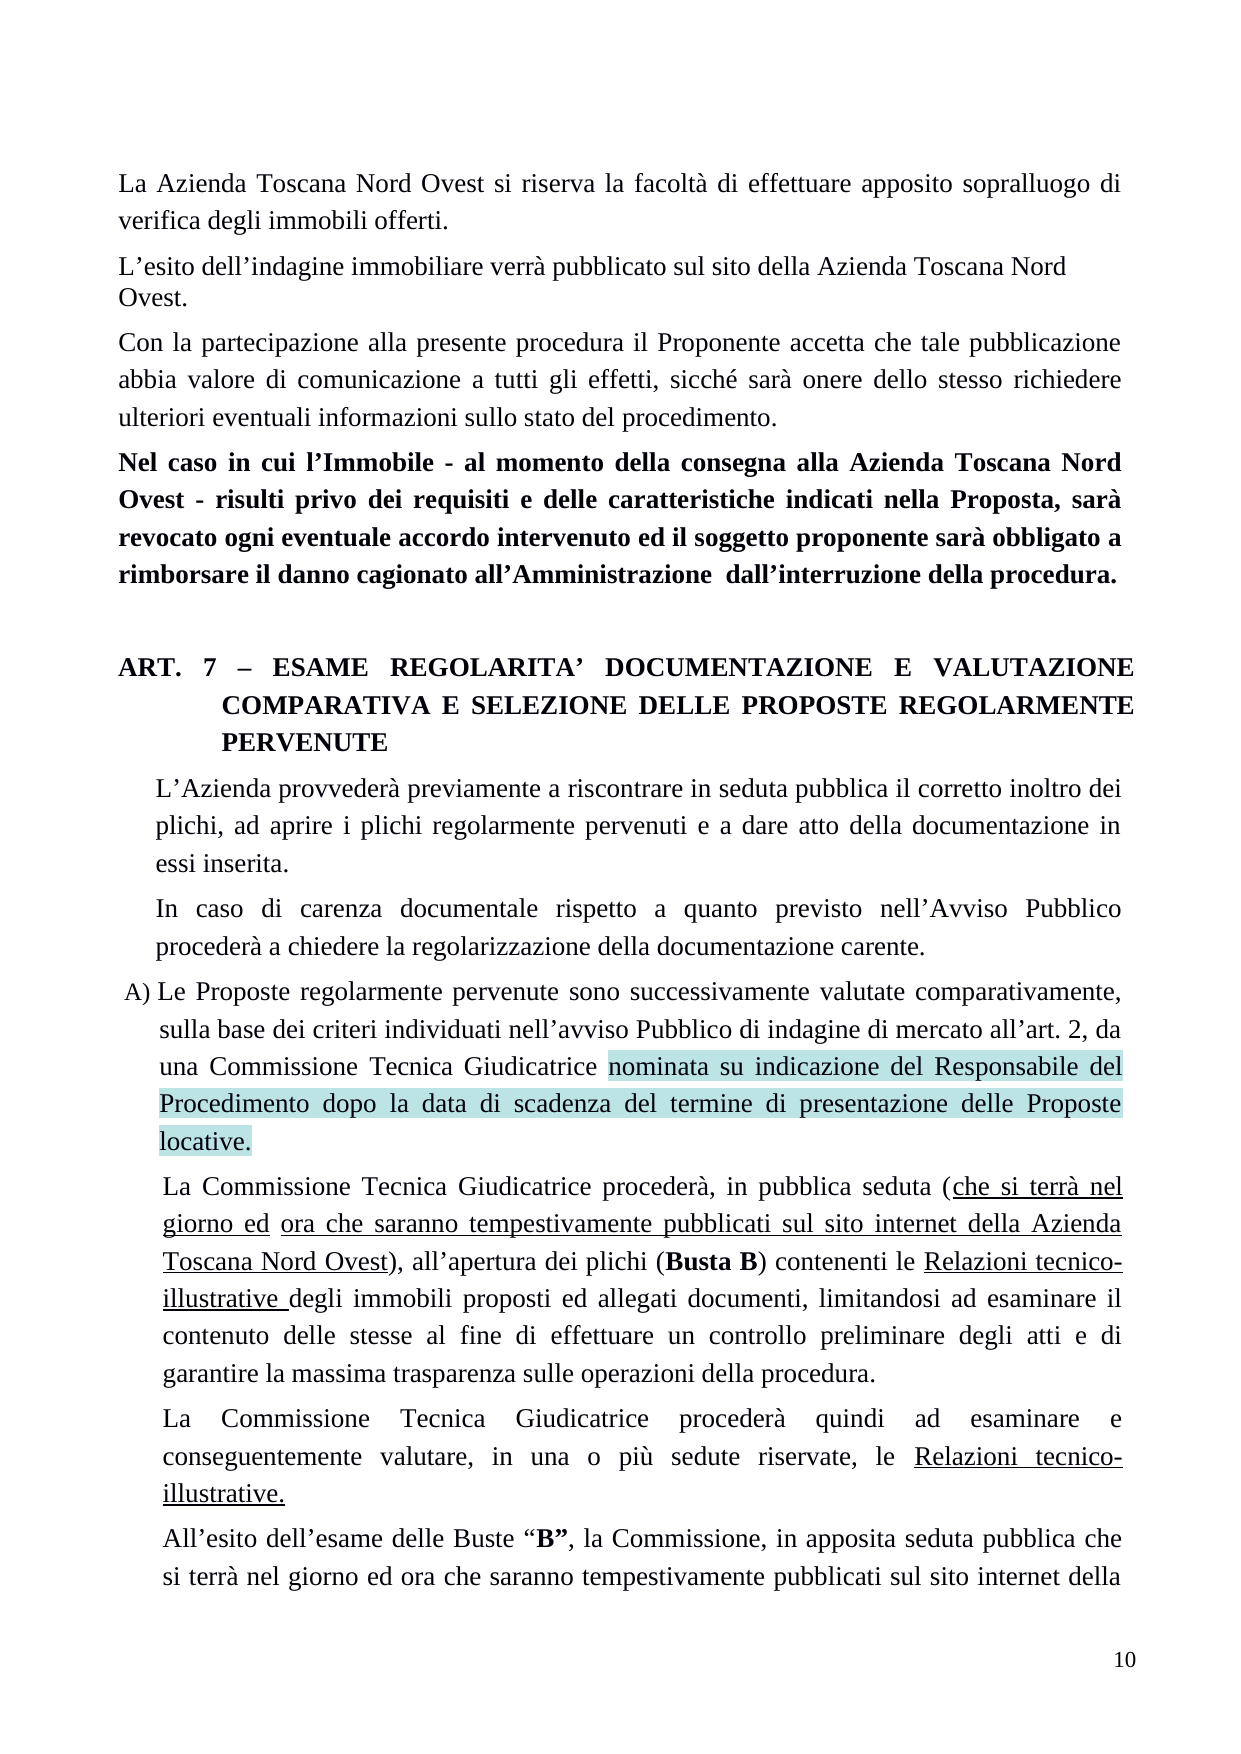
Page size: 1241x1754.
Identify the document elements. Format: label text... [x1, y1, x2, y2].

text La Azienda Toscana Nord Ovest si riserva la facoltà di effettuare apposito sopralluogo di verifica degli immobili offerti. [118, 167, 1122, 235]
list Le Proposte regolarmente pervenute sono successivamente valutate comparativamente, sulla base dei criteri individuati nell’avviso Pubblico di indagine di mercato all’art. 2, da una Commissione Tecnica Giudicatrice nominata su indicazione del Responsabile del Procedimento dopo la data di scadenza del termine di presentazione delle Proposte locative. [124, 976, 1123, 1156]
text L’Azienda provvederà previamente a riscontrare in seduta pubblica il corretto inoltro dei plichi, ad aprire i plichi regolarmente pervenuti e a dare atto della documentazione in essi inserita. [155, 772, 1122, 878]
text ART. 7 – ESAME REGOLARITA’ DOCUMENTAZIONE E VALUTAZIONE COMPARATIVA E SELEZIONE DELLE PROPOSTE REGOLARMENTE PERVENUTE [118, 651, 1136, 757]
text In caso di carenza documentale rispetto a quanto previsto nell’Avviso Pubblico procederà a chiedere la regolarizzazione della documentazione carente. [155, 893, 1123, 961]
text All’esito dell’esame delle Buste “B”, la Commissione, in apposita seduta pubblica che si terrà nel giorno ed ora che saranno tempestivamente pubblicati sul sito internet della [162, 1523, 1123, 1591]
text Nel caso in cui l’Immobile - al momento della consegna alla Azienda Toscana Nord Ovest - risulti privo dei requisiti e delle caratteristiche indicati nella Proposta, sarà revocato ogni eventuale accordo intervenuto ed il soggetto proponente sarà obbligato a rimborsare il danno cagionato all’Amministrazione dall’interruzione della procedura. [118, 446, 1123, 589]
text La Commissione Tecnica Giudicatrice procederà quindi ad esaminare e conseguentemente valutare, in una o più sedute riservate, le Relazioni tecnico- illustrative. [162, 1402, 1123, 1508]
text La Commissione Tecnica Giudicatrice procederà, in pubblica seduta (che si terrà nel giorno ed ora che saranno tempestivamente pubblicati sul sito internet della Azienda Toscana Nord Ovest), all’apertura dei plichi (Busta B) contenenti le Relazioni tecnico- illustrative degli immobili proposti ed allegati documenti, limitandosi ad esaminare il contenuto delle stesse al fine di effettuare un controllo preliminare degli atti e di garantire la massima trasparenza sulle operazioni della procedura. [162, 1170, 1123, 1388]
text L’esito dell’indagine immobiliare verrà pubblicato sul sito della Azienda Toscana Nord Ovest. [118, 250, 1136, 312]
text Con la partecipazione alla presente procedura il Proponente accetta che tale pubblicazione abbia valore di comunicazione a tutti gli effetti, sicché sarà onere dello stesso richiedere ulteriori eventuali informazioni sullo stato del procedimento. [118, 326, 1123, 432]
